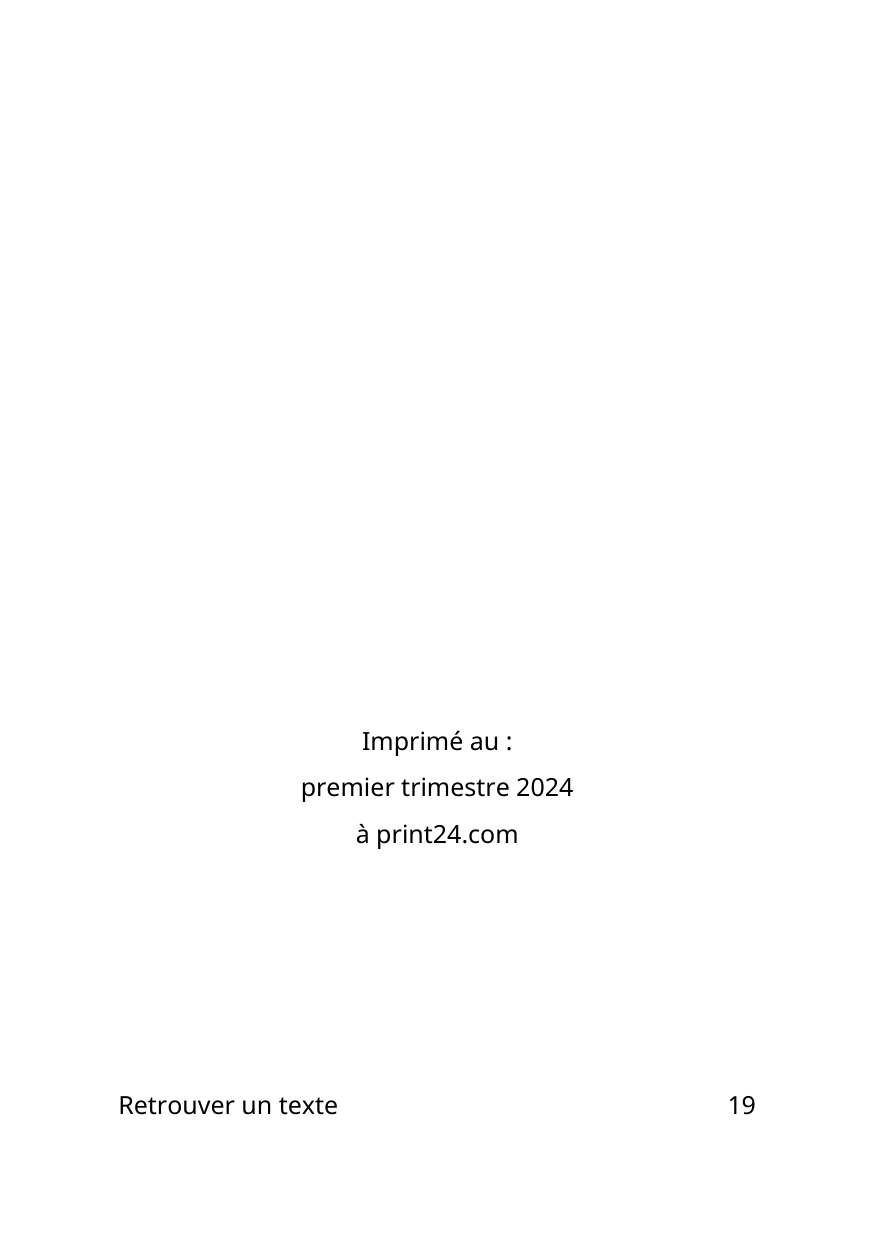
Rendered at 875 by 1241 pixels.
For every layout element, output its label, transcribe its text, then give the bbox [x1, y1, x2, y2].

text à print24.com [118, 817, 756, 851]
text Imprimé au : [118, 723, 756, 757]
text premier trimestre 2024 [118, 770, 756, 804]
